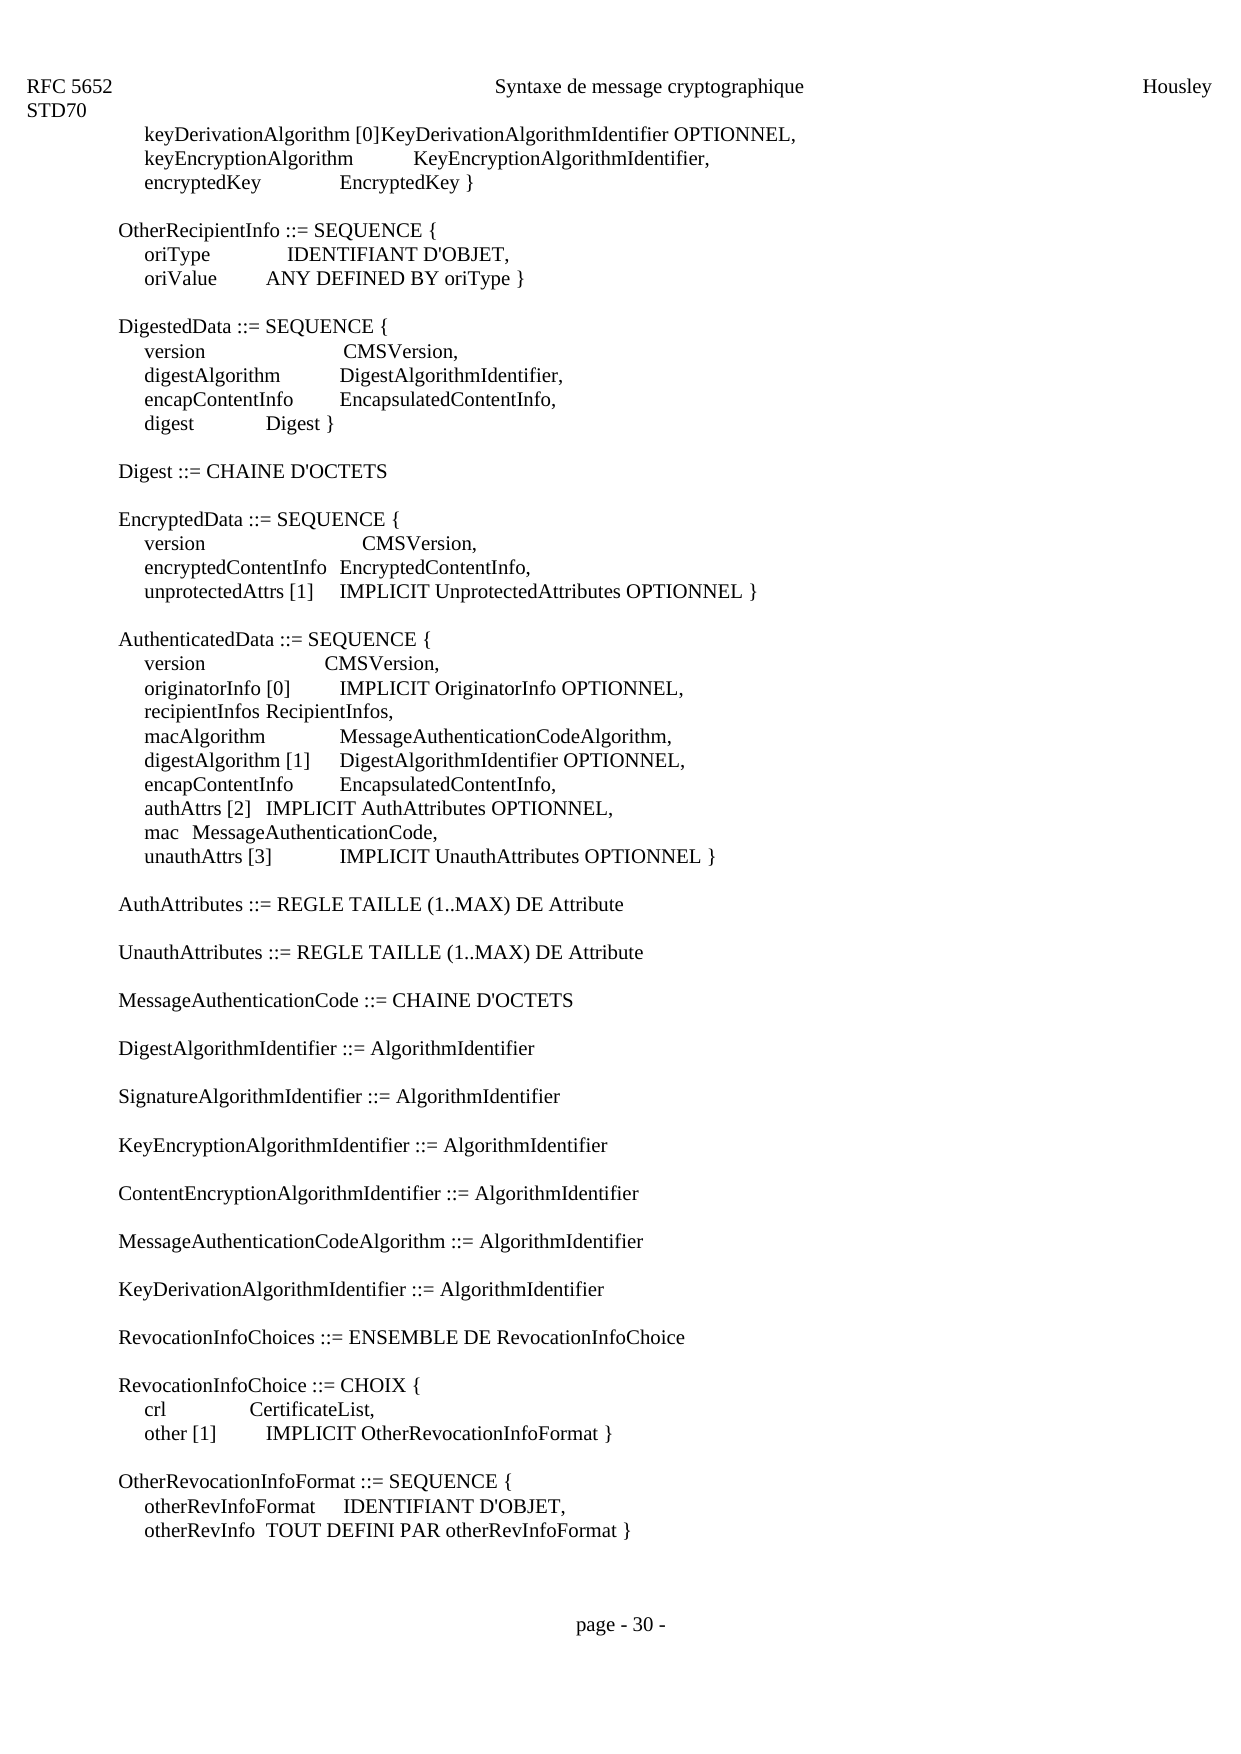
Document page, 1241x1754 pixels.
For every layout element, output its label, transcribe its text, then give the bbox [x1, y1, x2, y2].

text Digest ::= CHAINE D'OCTETS [118, 459, 1152, 483]
text digest Digest } [118, 411, 1152, 435]
text DigestedData ::= SEQUENCE { [118, 314, 1152, 338]
text unauthAttrs [3] IMPLICIT UnauthAttributes OPTIONNEL } [118, 844, 1152, 868]
text crl CertificateList, [118, 1397, 1152, 1421]
text mac MessageAuthenticationCode, [118, 820, 1152, 844]
text OtherRecipientInfo ::= SEQUENCE { [118, 218, 1152, 242]
text KeyDerivationAlgorithmIdentifier ::= AlgorithmIdentifier [118, 1277, 1152, 1301]
text digestAlgorithm [1] DigestAlgorithmIdentifier OPTIONNEL, [118, 748, 1152, 772]
text EncryptedData ::= SEQUENCE { [118, 507, 1152, 531]
text otherRevInfo TOUT DEFINI PAR otherRevInfoFormat } [118, 1518, 1152, 1542]
text unprotectedAttrs [1] IMPLICIT UnprotectedAttributes OPTIONNEL } [118, 579, 1152, 603]
text keyDerivationAlgorithm [0] KeyDerivationAlgorithmIdentifier OPTIONNEL, [118, 122, 1152, 146]
text oriValue ANY DEFINED BY oriType } [118, 266, 1152, 290]
text KeyEncryptionAlgorithmIdentifier ::= AlgorithmIdentifier [118, 1133, 1152, 1157]
text ContentEncryptionAlgorithmIdentifier ::= AlgorithmIdentifier [118, 1181, 1152, 1205]
text encryptedContentInfo EncryptedContentInfo, [118, 555, 1152, 579]
text SignatureAlgorithmIdentifier ::= AlgorithmIdentifier [118, 1084, 1152, 1108]
text RevocationInfoChoice ::= CHOIX { [118, 1373, 1152, 1397]
text AuthAttributes ::= REGLE TAILLE (1..MAX) DE Attribute [118, 892, 1152, 916]
text encapContentInfo EncapsulatedContentInfo, [118, 772, 1152, 796]
text DigestAlgorithmIdentifier ::= AlgorithmIdentifier [118, 1036, 1152, 1060]
text AuthenticatedData ::= SEQUENCE { [118, 627, 1152, 651]
text originatorInfo [0] IMPLICIT OriginatorInfo OPTIONNEL, [118, 675, 1152, 699]
text encryptedKey EncryptedKey } [118, 170, 1152, 194]
text MessageAuthenticationCodeAlgorithm ::= AlgorithmIdentifier [118, 1229, 1152, 1253]
text MessageAuthenticationCode ::= CHAINE D'OCTETS [118, 988, 1152, 1012]
text recipientInfos RecipientInfos, [118, 699, 1152, 723]
text RevocationInfoChoices ::= ENSEMBLE DE RevocationInfoChoice [118, 1325, 1152, 1349]
text OtherRevocationInfoFormat ::= SEQUENCE { [118, 1469, 1152, 1493]
text digestAlgorithm DigestAlgorithmIdentifier, [118, 363, 1152, 387]
text UnauthAttributes ::= REGLE TAILLE (1..MAX) DE Attribute [118, 940, 1152, 964]
text authAttrs [2] IMPLICIT AuthAttributes OPTIONNEL, [118, 796, 1152, 820]
text otherRevInfoFormat IDENTIFIANT D'OBJET, [118, 1493, 1152, 1518]
text oriType IDENTIFIANT D'OBJET, [118, 242, 1152, 266]
text version CMSVersion, [118, 531, 1152, 555]
text version CMSVersion, [118, 651, 1152, 675]
text keyEncryptionAlgorithm KeyEncryptionAlgorithmIdentifier, [118, 146, 1152, 170]
text version CMSVersion, [118, 338, 1152, 363]
text macAlgorithm MessageAuthenticationCodeAlgorithm, [118, 723, 1152, 748]
text other [1] IMPLICIT OtherRevocationInfoFormat } [118, 1421, 1152, 1445]
text encapContentInfo EncapsulatedContentInfo, [118, 387, 1152, 411]
